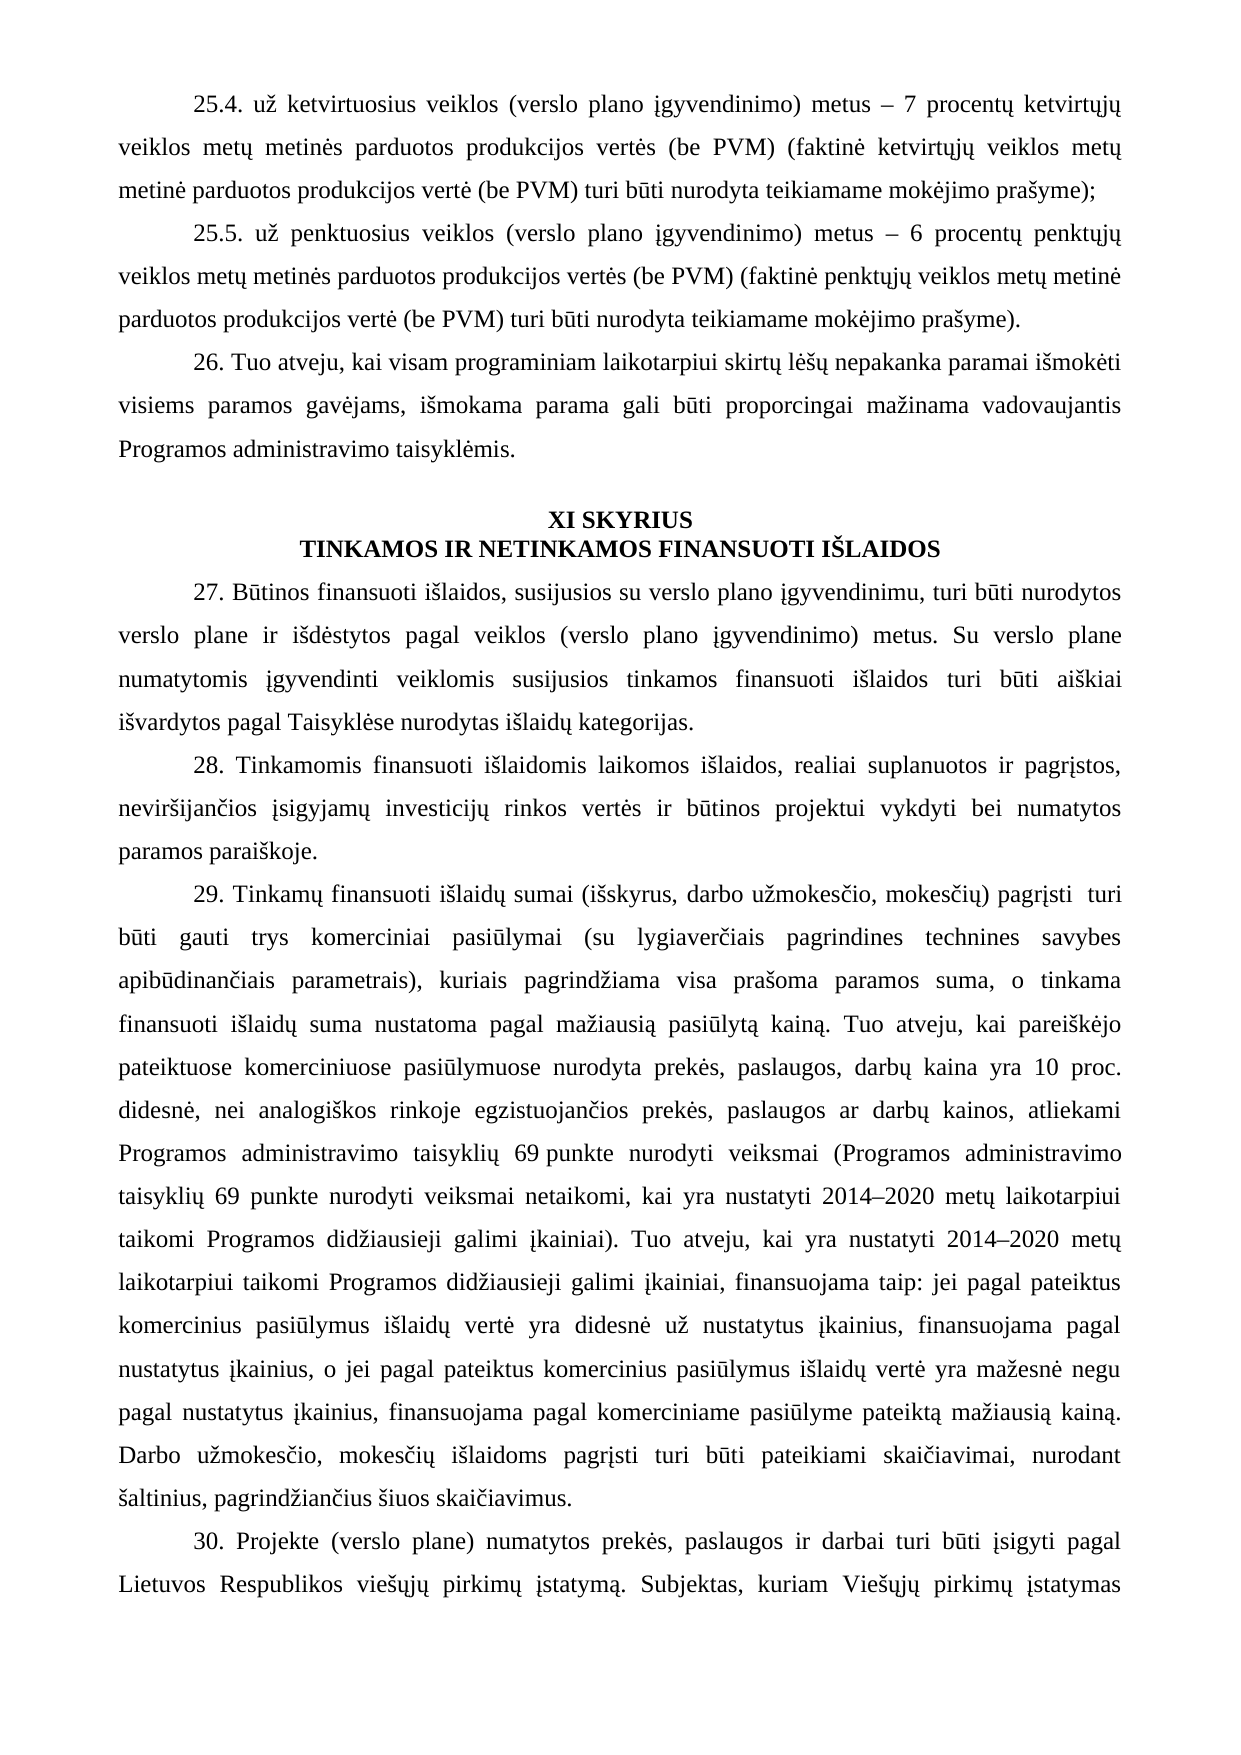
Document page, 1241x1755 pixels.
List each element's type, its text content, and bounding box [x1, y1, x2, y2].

text 26. Tuo atveju, kai visam programiniam laikotarpiui skirtų lėšų nepakanka paramai išmokėti visiems paramos gavėjams, išmokama parama gali būti proporcingai mažinama vadovaujantis Programos administravimo taisyklėmis. [118, 347, 1122, 462]
text 29. Tinkamų finansuoti išlaidų sumai (išskyrus, darbo užmokesčio, mokesčių) pagrįsti turi būti gauti trys komerciniai pasiūlymai (su lygiaverčiais pagrindines technines savybes apibūdinančiais parametrais), kuriais pagrindžiama visa prašoma paramos suma, o tinkama finansuoti išlaidų suma nustatoma pagal mažiausią pasiūlytą kainą. Tuo atveju, kai pareiškėjo pateiktuose komerciniuose pasiūlymuose nurodyta prekės, paslaugos, darbų kaina yra 10 proc. didesnė, nei analogiškos rinkoje egzistuojančios prekės, paslaugos ar darbų kainos, atliekami Programos administravimo taisyklių 69 punkte nurodyti veiksmai (Programos administravimo taisyklių 69 punkte nurodyti veiksmai netaikomi, kai yra nustatyti 2014–2020 metų laikotarpiui taikomi Programos didžiausieji galimi įkainiai). Tuo atveju, kai yra nustatyti 2014–2020 metų laikotarpiui taikomi Programos didžiausieji galimi įkainiai, finansuojama taip: jei pagal pateiktus komercinius pasiūlymus išlaidų vertė yra didesnė už nustatytus įkainius, finansuojama pagal nustatytus įkainius, o jei pagal pateiktus komercinius pasiūlymus išlaidų vertė yra mažesnė negu pagal nustatytus įkainius, finansuojama pagal komerciniame pasiūlyme pateiktą mažiausią kainą. Darbo užmokesčio, mokesčių išlaidoms pagrįsti turi būti pateikiami skaičiavimai, nurodant šaltinius, pagrindžiančius šiuos skaičiavimus. [118, 879, 1122, 1512]
text 25.4. už ketvirtuosius veiklos (verslo plano įgyvendinimo) metus – 7 procentų ketvirtųjų veiklos metų metinės parduotos produkcijos vertės (be PVM) (faktinė ketvirtųjų veiklos metų metinė parduotos produkcijos vertė (be PVM) turi būti nurodyta teikiamame mokėjimo prašyme); [118, 89, 1122, 204]
text TINKAMOS IR NETINKAMOS FINANSUOTI IŠLAIDOS [118, 534, 1122, 563]
text 27. Būtinos finansuoti išlaidos, susijusios su verslo plano įgyvendinimu, turi būti nurodytos verslo plane ir išdėstytos pagal veiklos (verslo plano įgyvendinimo) metus. Su verslo plane numatytomis įgyvendinti veiklomis susijusios tinkamos finansuoti išlaidos turi būti aiškiai išvardytos pagal Taisyklėse nurodytas išlaidų kategorijas. [118, 577, 1122, 736]
text 30. Projekte (verslo plane) numatytos prekės, paslaugos ir darbai turi būti įsigyti pagal Lietuvos Respublikos viešųjų pirkimų įstatymą. Subjektas, kuriam Viešųjų pirkimų įstatymas [118, 1526, 1122, 1598]
text 28. Tinkamomis finansuoti išlaidomis laikomos išlaidos, realiai suplanuotos ir pagrįstos, neviršijančios įsigyjamų investicijų rinkos vertės ir būtinos projektui vykdyti bei numatytos paramos paraiškoje. [118, 750, 1122, 865]
text 25.5. už penktuosius veiklos (verslo plano įgyvendinimo) metus – 6 procentų penktųjų veiklos metų metinės parduotos produkcijos vertės (be PVM) (faktinė penktųjų veiklos metų metinė parduotos produkcijos vertė (be PVM) turi būti nurodyta teikiamame mokėjimo prašyme). [118, 218, 1122, 333]
text XI SKYRIUS [118, 506, 1122, 534]
